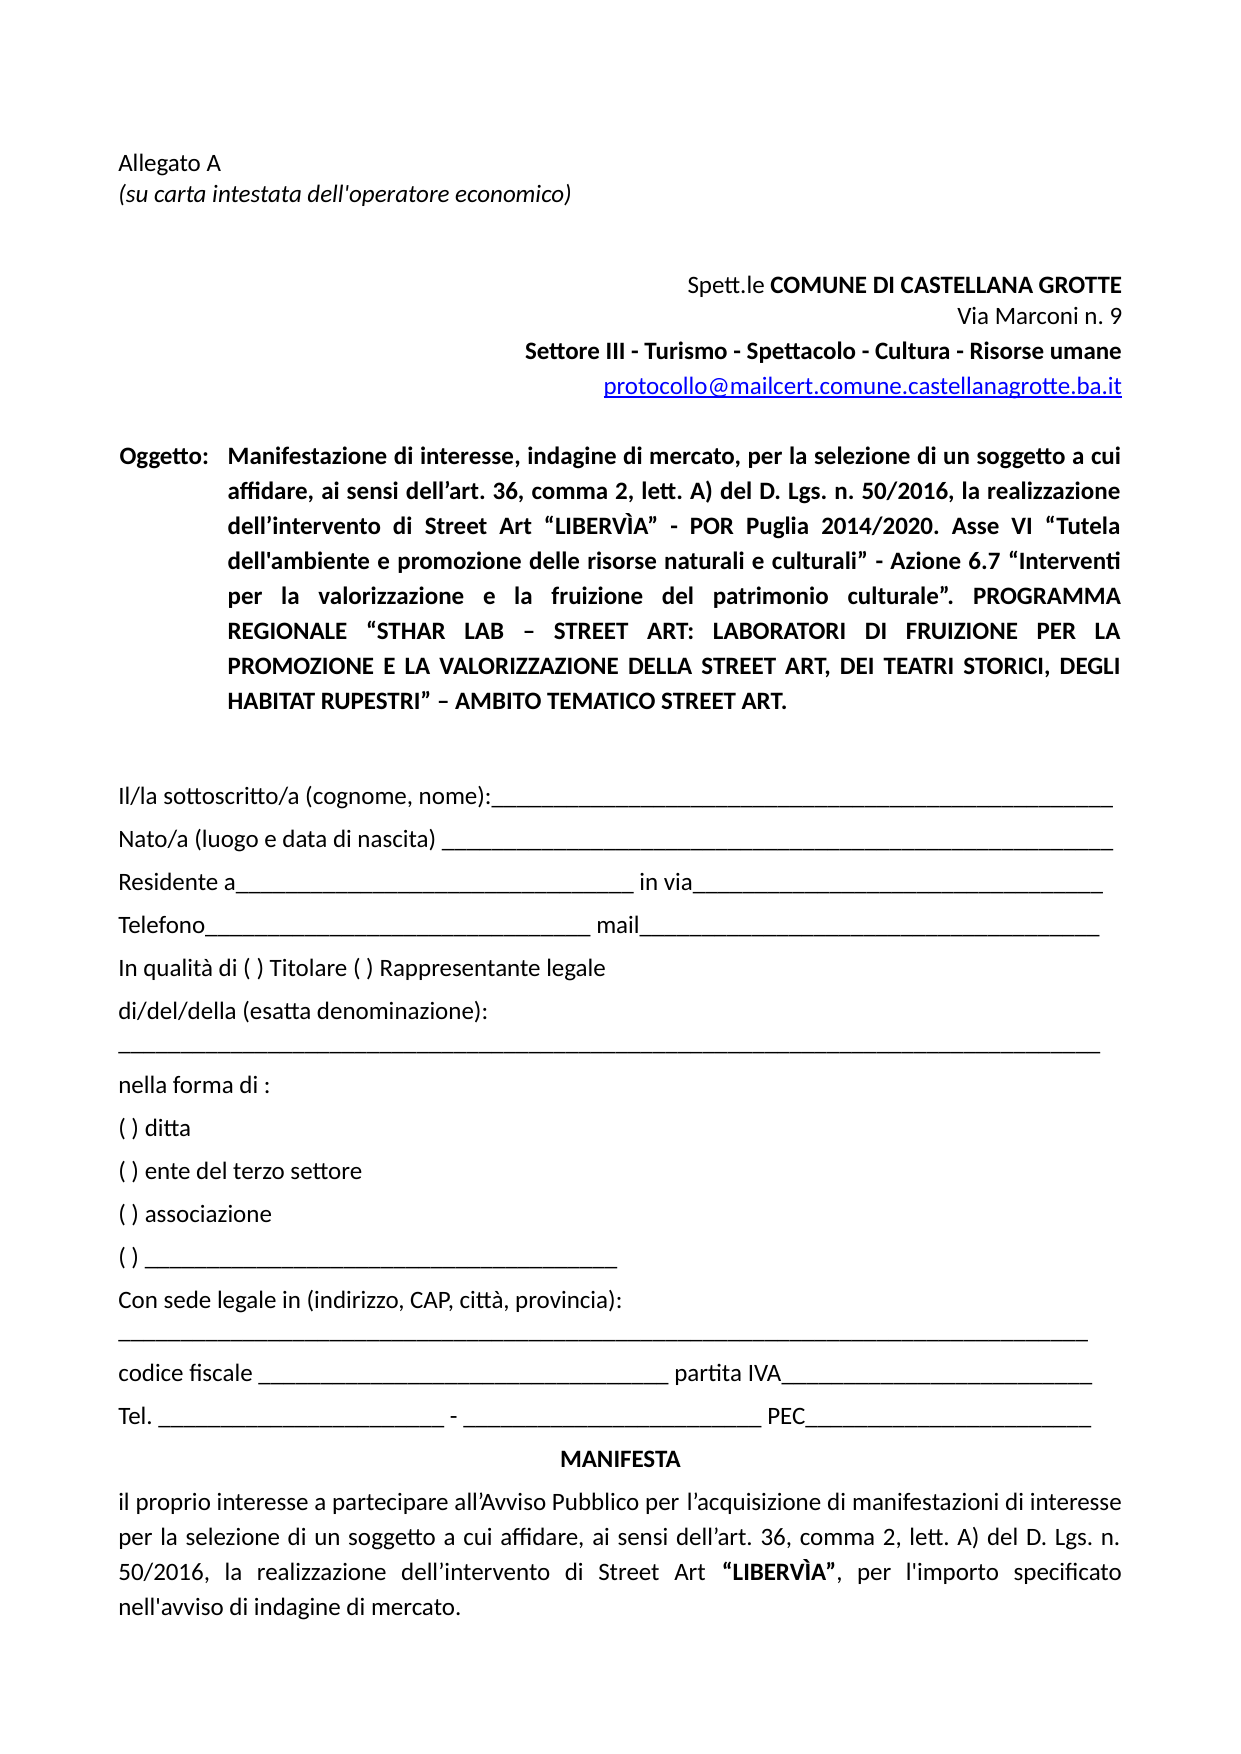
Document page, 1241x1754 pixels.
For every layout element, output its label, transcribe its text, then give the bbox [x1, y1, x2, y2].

text ( ) ______________________________________ [118, 1241, 1122, 1271]
text Settore III - Turismo - Spettacolo - Cultura - Risorse umane [118, 335, 1122, 366]
text Via Marconi n. 9 [118, 300, 1122, 331]
text Residente a________________________________ in via_________________________________ [118, 866, 1122, 897]
text Telefono_______________________________ mail_____________________________________ [118, 909, 1122, 940]
text codice fiscale _________________________________ partita IVA_________________________ [118, 1357, 1122, 1388]
text Oggetto: Manifestazione di interesse, indagine di mercato, per la selezione di un soggetto a cui affidare, ai sensi dell’art. 36, comma 2, lett. A) del D. Lgs. n. 50/2016, la realizzazione dell’intervento di Street Art “LIBERVÌA” - POR Puglia 2014/2020. Asse VI “Tutela dell'ambiente e promozione delle risorse naturali e culturali” - Azione 6.7 “Interventi per la valorizzazione e la fruizione del patrimonio culturale”. PROGRAMMA REGIONALE “STHAR LAB – STREET ART: LABORATORI DI FRUIZIONE PER LA PROMOZIONE E LA VALORIZZAZIONE DELLA STREET ART, DEI TEATRI STORICI, DEGLI HABITAT RUPESTRI” – AMBITO TEMATICO STREET ART. [119, 440, 1122, 716]
text protocollo@mailcert.comune.castellanagrotte.ba.it [118, 370, 1122, 401]
text Il/la sottoscritto/a (cognome, nome):__________________________________________________ [118, 780, 1122, 811]
text MANIFESTA [118, 1443, 1122, 1474]
text Allegato A [118, 148, 1122, 178]
text (su carta intestata dell'operatore economico) [118, 178, 1122, 209]
text nella forma di : [118, 1069, 1122, 1099]
text di/del/della (esatta denominazione): _______________________________________________________________________________ [118, 995, 1122, 1056]
text Nato/a (luogo e data di nascita) ______________________________________________________ [118, 823, 1122, 854]
text ( ) ditta [118, 1112, 1122, 1142]
text In qualità di ( ) Titolare ( ) Rappresentante legale [118, 952, 1122, 983]
text Tel. _______________________ - ________________________ PEC_______________________ [118, 1401, 1122, 1431]
text ( ) associazione [118, 1198, 1122, 1228]
text Con sede legale in (indirizzo, CAP, città, provincia): ______________________________________________________________________________ [118, 1284, 1122, 1345]
text ( ) ente del terzo settore [118, 1155, 1122, 1185]
text Spett.le COMUNE DI CASTELLANA GROTTE [118, 270, 1122, 300]
text il proprio interesse a partecipare all’Avviso Pubblico per l’acquisizione di manifestazioni di interesse per la selezione di un soggetto a cui affidare, ai sensi dell’art. 36, comma 2, lett. A) del D. Lgs. n. 50/2016, la realizzazione dell’intervento di Street Art “LIBERVÌA”, per l'importo specificato nell'avviso di indagine di mercato. [118, 1487, 1122, 1622]
